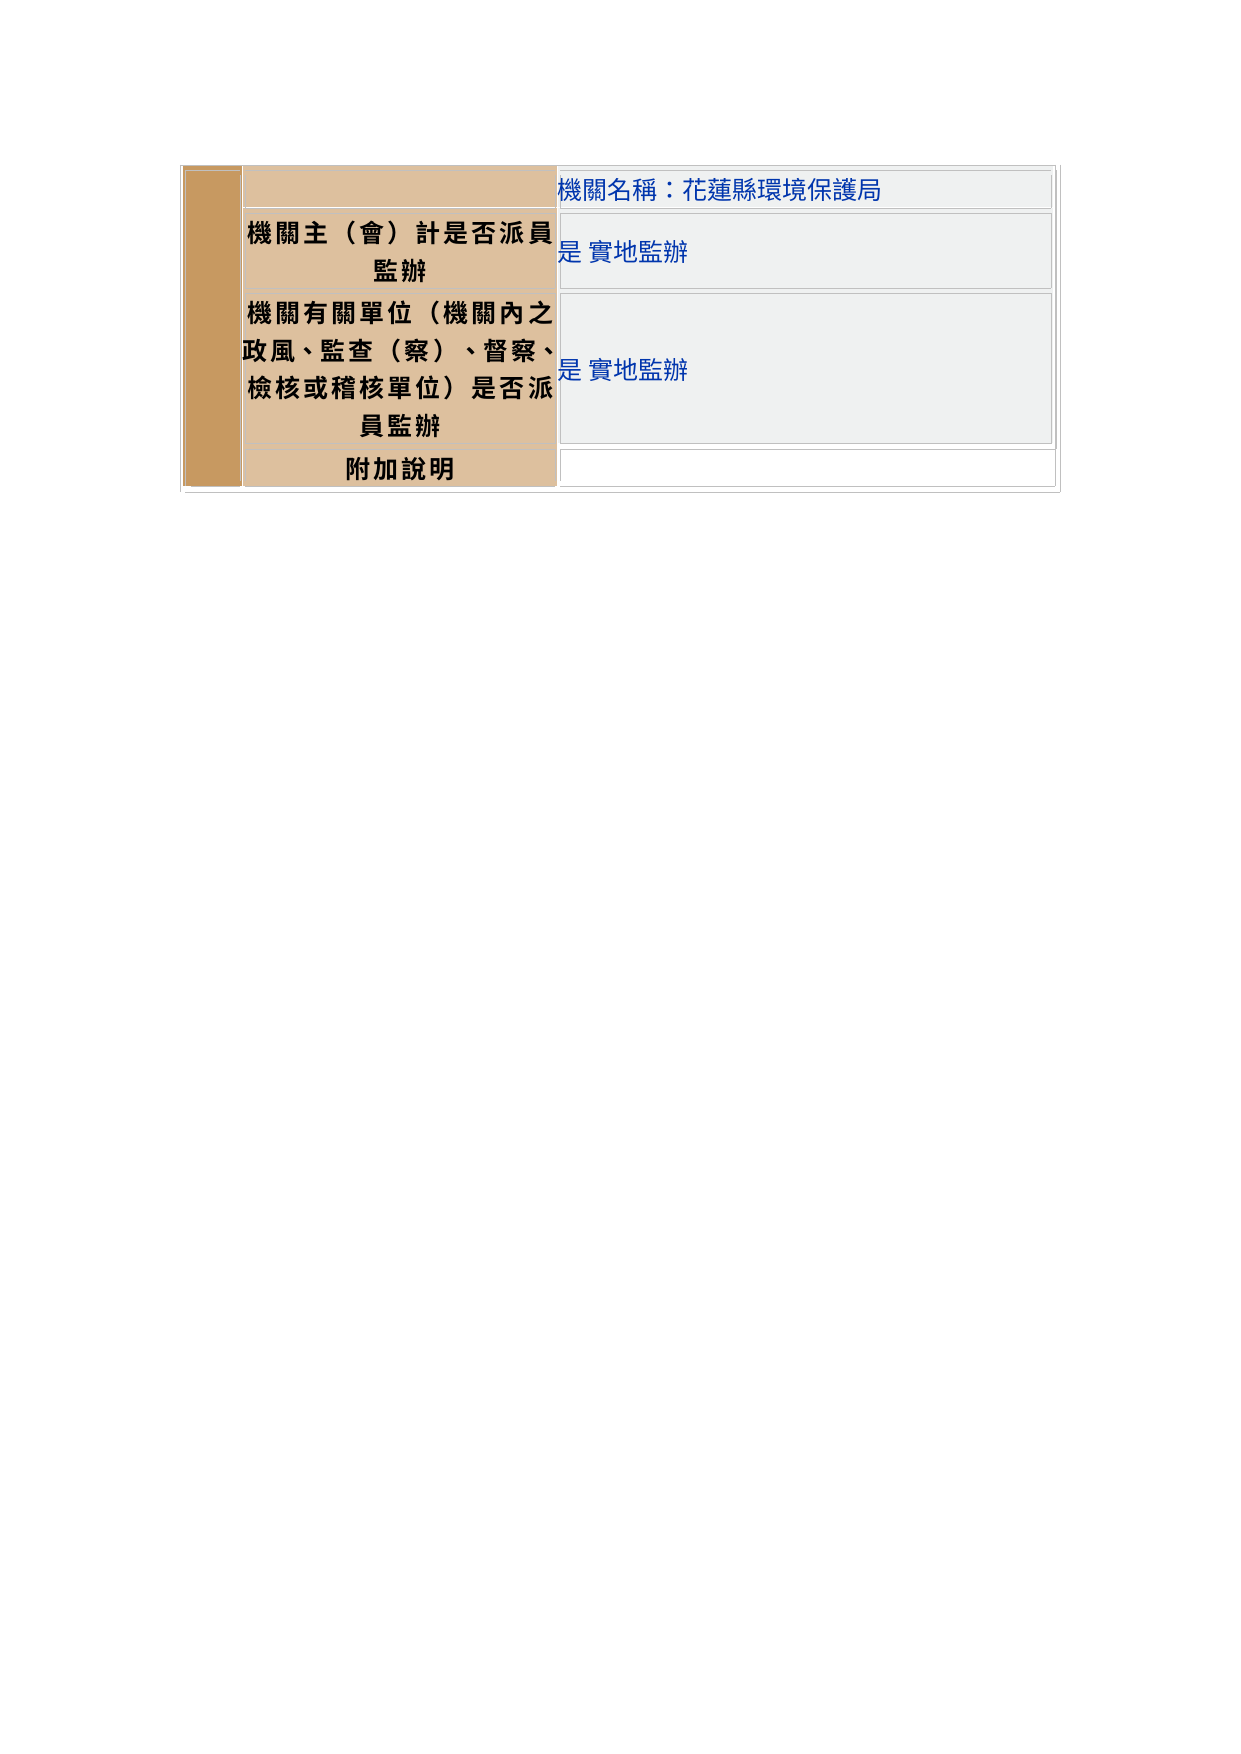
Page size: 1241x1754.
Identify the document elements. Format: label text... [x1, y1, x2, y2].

table_cell [558, 443, 1053, 486]
table_cell 機關名稱：花蓮縣環境保護局 [558, 166, 1053, 207]
table_cell 機關主（會）計是否派員監辦 [243, 208, 557, 288]
table_cell [183, 166, 242, 486]
table_cell 附加說明 [243, 443, 557, 486]
table_cell 是 實地監辦 [558, 288, 1053, 443]
table_cell 是 實地監辦 [558, 208, 1053, 288]
table_cell 機關有關單位（機關內之政風、監查（察）、督察、檢核或稽核單位）是否派員監辦 [243, 288, 557, 443]
table_cell [243, 166, 557, 207]
